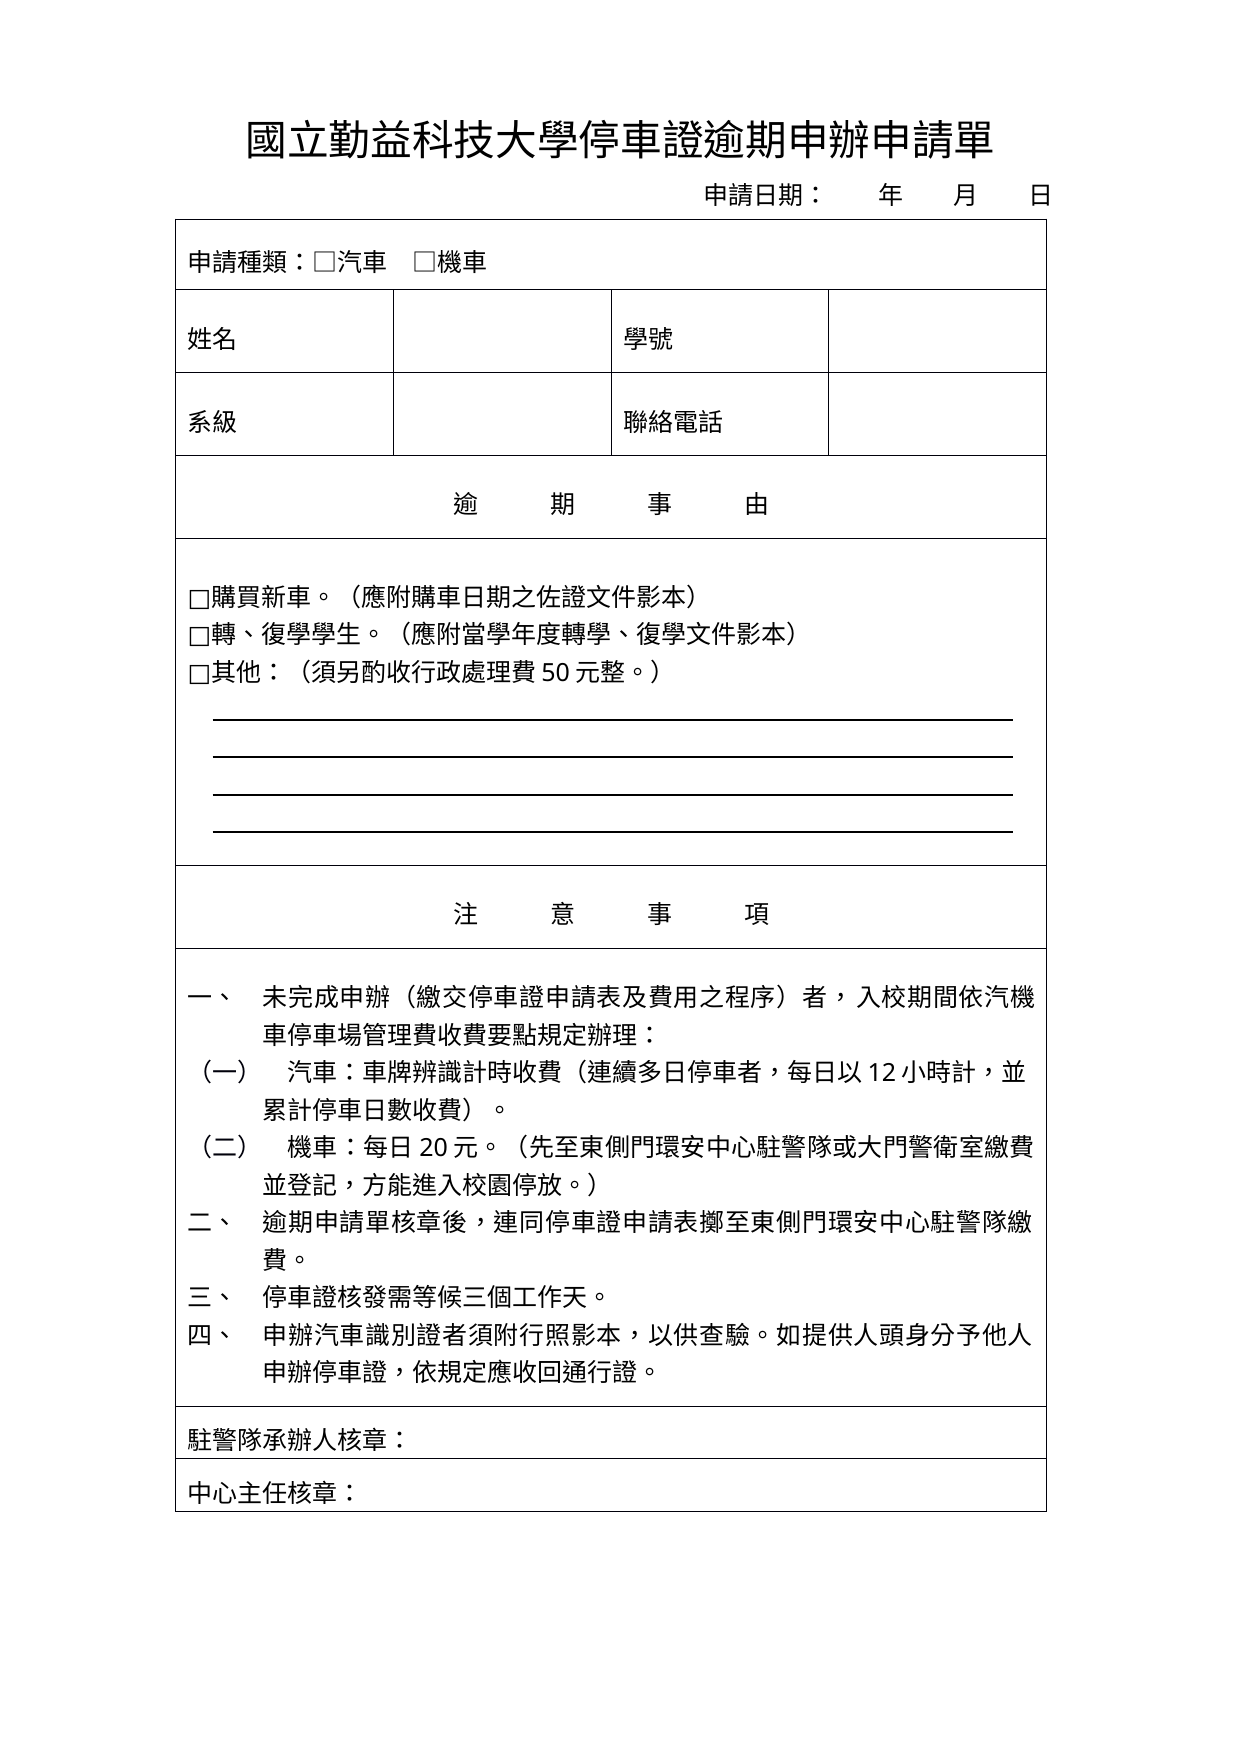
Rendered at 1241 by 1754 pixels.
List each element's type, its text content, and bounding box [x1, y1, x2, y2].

table_cell 注意事項 [176, 866, 1046, 948]
table_cell [829, 373, 1046, 455]
table_cell 駐警隊承辦人核章： [176, 1407, 1046, 1458]
table_header 申請種類：□汽車 □機車 [176, 220, 1046, 289]
table_cell 未完成申辦（繳交停車證申請表及費用之程序）者，入校期間依汽機車停車場管理費收費要點規定辦理： 汽車：車牌辨識計時收費（連續多日停車者，每日以12小時計，並 累計停車日數收費）。 機車：每日20元。（先至東側門環安中心駐警隊或大門警衛室繳費並登記，方能進入校園停放。） 逾期申請單核章後，連同停車證申請表擲至東側門環安中心駐警隊繳費。 停車證核發需等候三個工作天。 申辦汽車識別證者須附行照影本，以供查驗。如提供人頭身分予他人申辦停車證，依規定應收回通行證。 [176, 949, 1046, 1406]
table_cell [394, 290, 611, 372]
text 申請日期： 年 月 日 [187, 168, 1053, 206]
table_cell 逾期事由 [176, 456, 1046, 537]
table_cell 中心主任核章： [176, 1459, 1046, 1511]
table_cell □購買新車。（應附購車日期之佐證文件影本） □轉、復學學生。（應附當學年度轉學、復學文件影本） □其他：（須另酌收行政處理費50元整。） [176, 539, 1046, 865]
table_cell [829, 290, 1046, 372]
table_cell 學號 [612, 290, 828, 372]
table_cell 姓名 [176, 290, 393, 372]
table_cell 聯絡電話 [612, 373, 828, 455]
table_cell 系級 [176, 373, 393, 455]
table_cell [394, 373, 611, 455]
text 國立勤益科技大學停車證逾期申辦申請單 [187, 93, 1053, 168]
